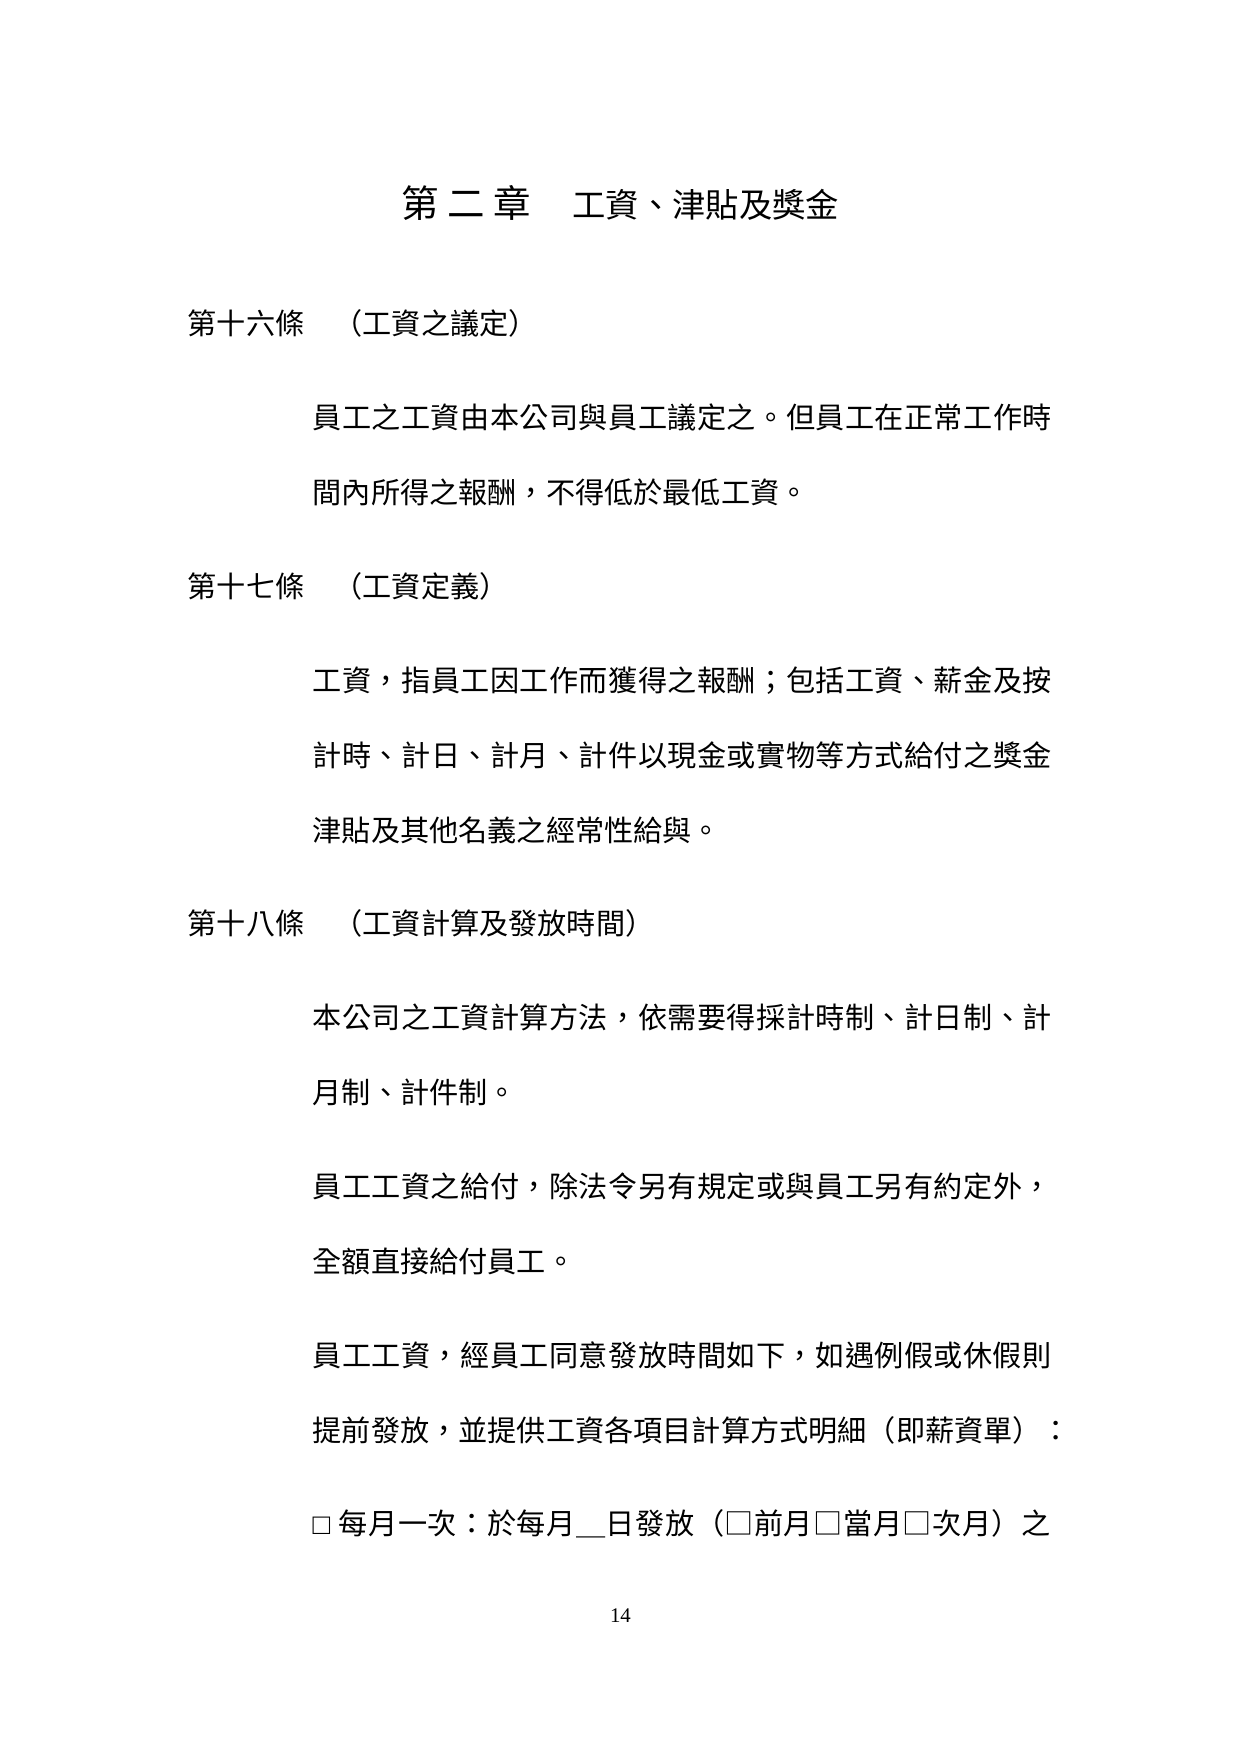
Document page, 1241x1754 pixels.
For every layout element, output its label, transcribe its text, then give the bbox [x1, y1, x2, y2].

text □ 每月一次：於每月＿日發放（□前月□當月□次月）之 [312, 1484, 1053, 1559]
subtitle 工資、津貼及獎金 [187, 164, 1053, 239]
text 員工工資，經員工同意發放時間如下，如遇例假或休假則提前發放，並提供工資各項目計算方式明細（即薪資單）： [312, 1316, 1053, 1466]
text 工資，指員工因工作而獲得之報酬；包括工資、薪金及按計時、計日、計月、計件以現金或實物等方式給付之獎金、津貼及其他名義之經常性給與。 [312, 641, 1053, 866]
text 第十六條 （工資之議定） [187, 284, 1053, 359]
text 第十八條 （工資計算及發放時間） [187, 884, 1053, 959]
text 員工之工資由本公司與員工議定之。但員工在正常工作時間內所得之報酬，不得低於最低工資。 [312, 378, 1053, 528]
text 員工工資之給付，除法令另有規定或與員工另有約定外，全額直接給付員工。 [312, 1147, 1053, 1297]
text 第十七條 （工資定義） [187, 547, 1053, 622]
text 本公司之工資計算方法，依需要得採計時制、計日制、計月制、計件制。 [312, 978, 1053, 1128]
